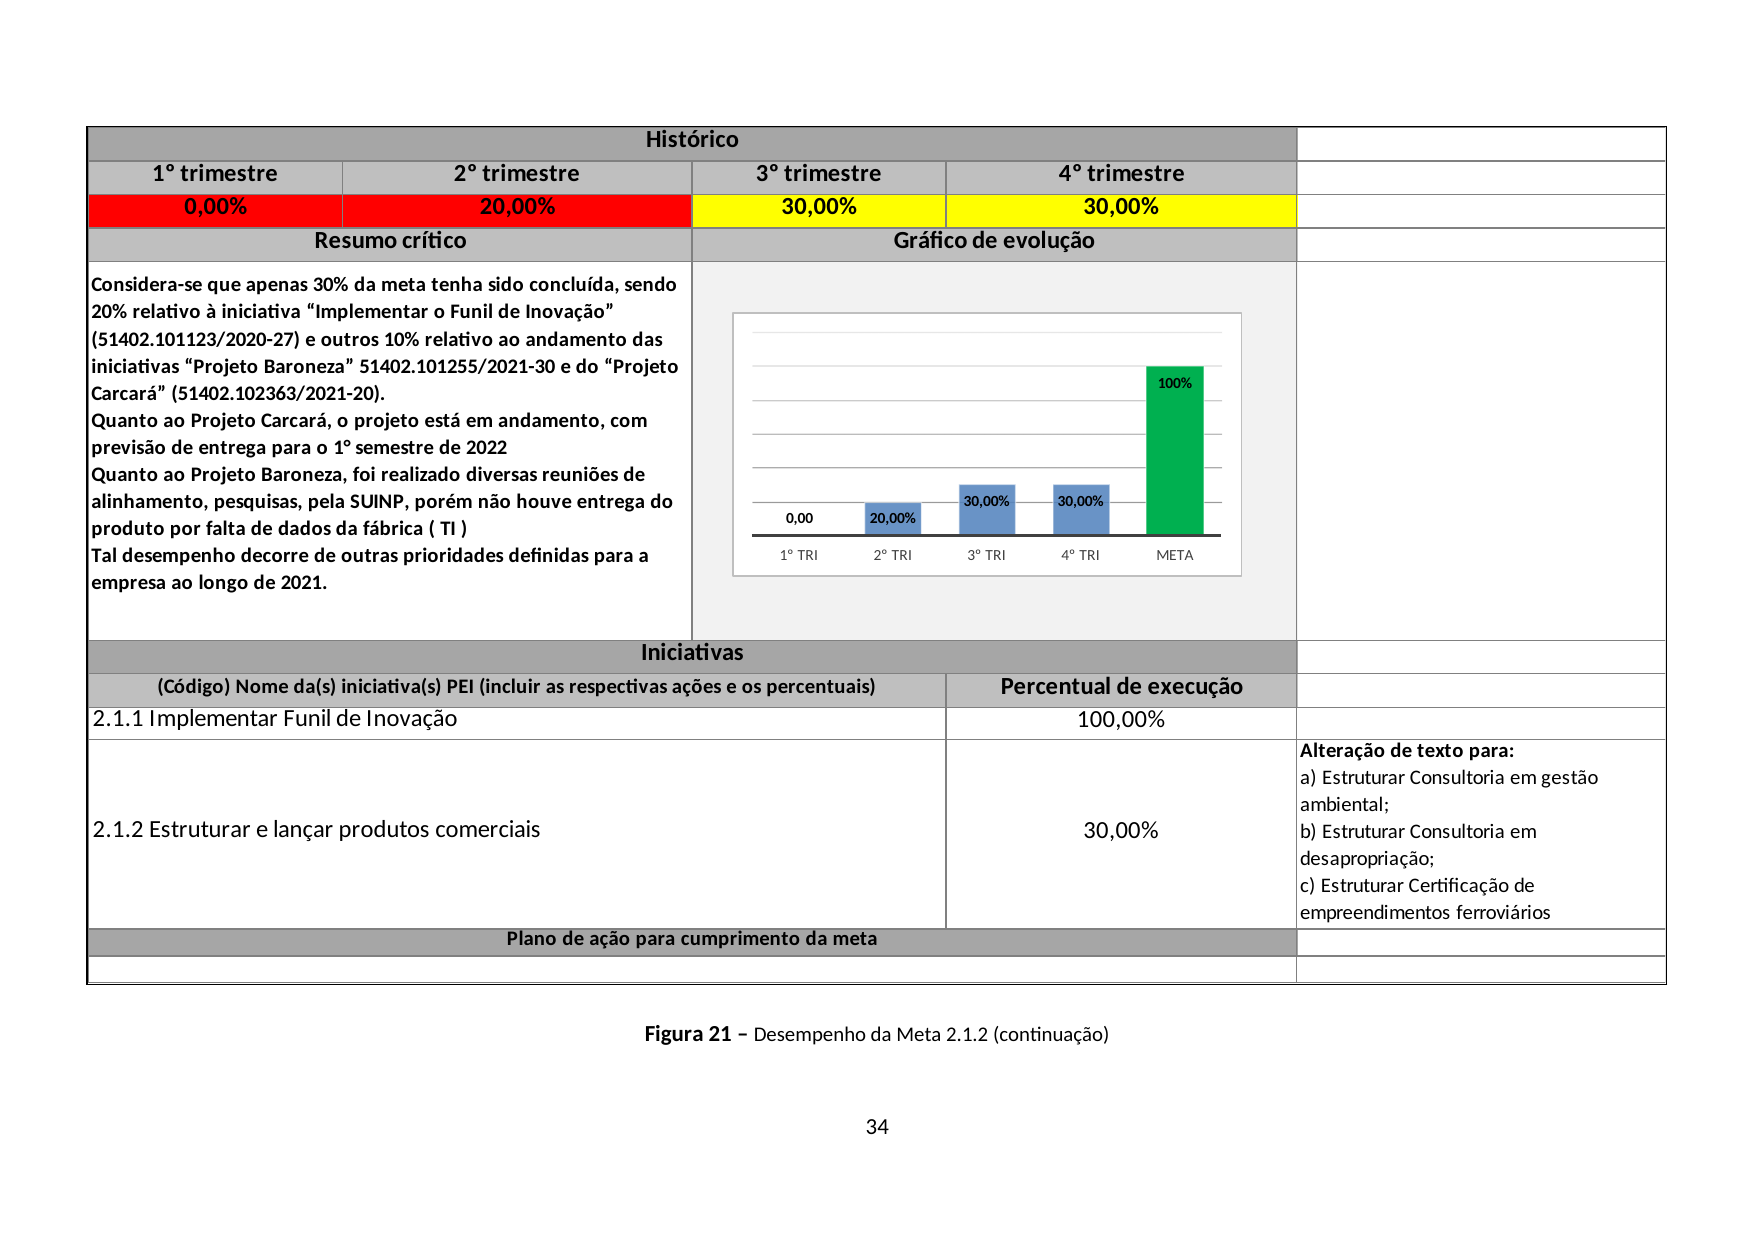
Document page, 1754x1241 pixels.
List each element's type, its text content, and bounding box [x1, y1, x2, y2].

text Figura 21 – Desempenho da Meta 2.1.2 (continuação) [75, 1019, 1679, 1048]
